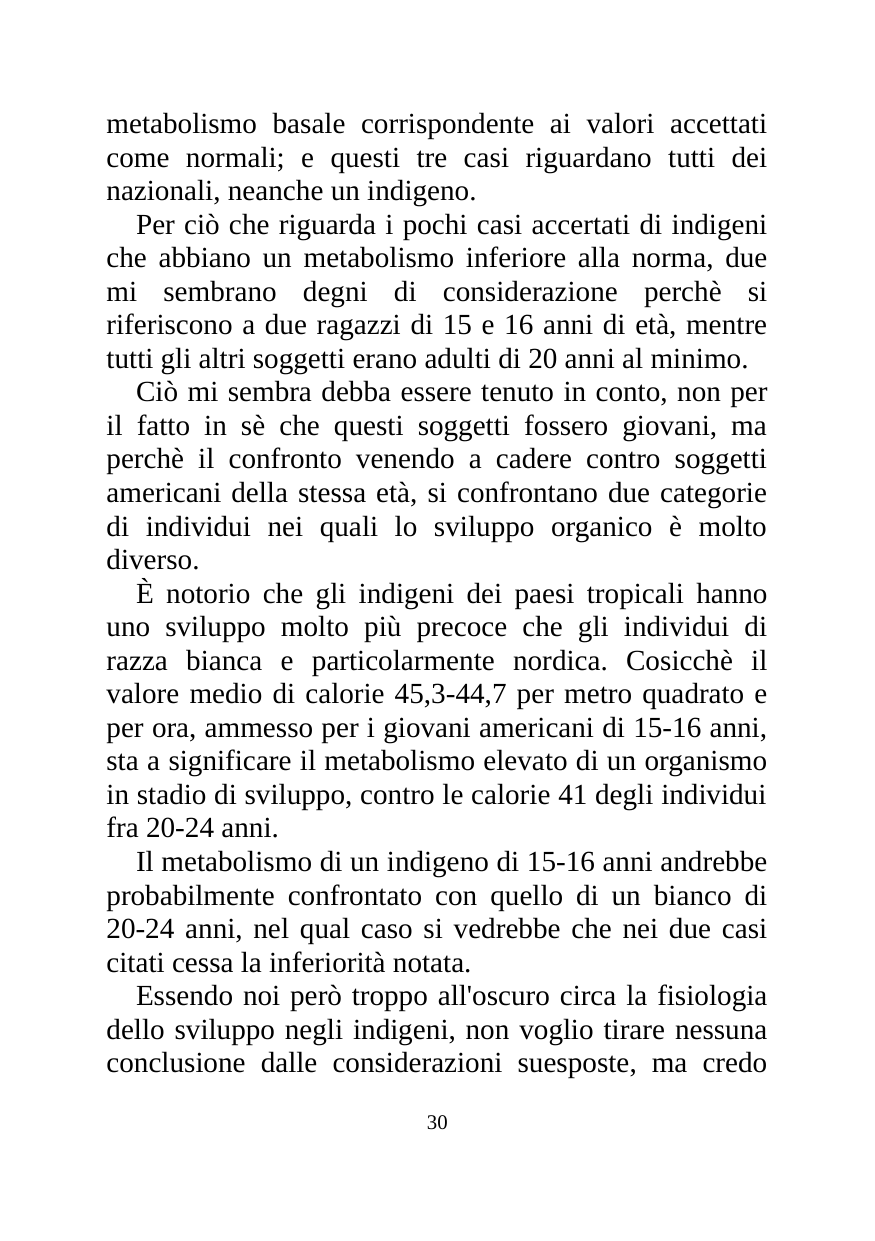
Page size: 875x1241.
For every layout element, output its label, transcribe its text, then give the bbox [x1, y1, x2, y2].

text Ciò mi sembra debba essere tenuto in conto, non per il fatto in sè che questi soggetti fossero giovani, ma perchè il confronto venendo a cadere contro soggetti americani della stessa età, si confrontano due categorie di individui nei quali lo sviluppo organico è molto diverso. [106, 374, 768, 576]
text Il metabolismo di un indigeno di 15-16 anni andrebbe probabilmente confrontato con quello di un bianco di 20-24 anni, nel qual caso si vedrebbe che nei due casi citati cessa la inferiorità notata. [106, 844, 768, 978]
text Essendo noi però troppo all'oscuro circa la fisiologia dello sviluppo negli indigeni, non voglio tirare nessuna conclusione dalle considerazioni suesposte, ma credo [106, 978, 768, 1079]
text È notorio che gli indigeni dei paesi tropicali hanno uno sviluppo molto più precoce che gli individui di razza bianca e particolarmente nordica. Cosicchè il valore medio di calorie 45,3-44,7 per metro quadrato e per ora, ammesso per i giovani americani di 15-16 anni, sta a significare il metabolismo elevato di un organismo in stadio di sviluppo, contro le calorie 41 degli individui fra 20-24 anni. [106, 576, 768, 844]
text metabolismo basale corrispondente ai valori accettati come normali; e questi tre casi riguardano tutti dei nazionali, neanche un indigeno. [106, 106, 768, 207]
text Per ciò che riguarda i pochi casi accertati di indigeni che abbiano un metabolismo inferiore alla norma, due mi sembrano degni di considerazione perchè si riferiscono a due ragazzi di 15 e 16 anni di età, mentre tutti gli altri soggetti erano adulti di 20 anni al minimo. [106, 207, 768, 374]
